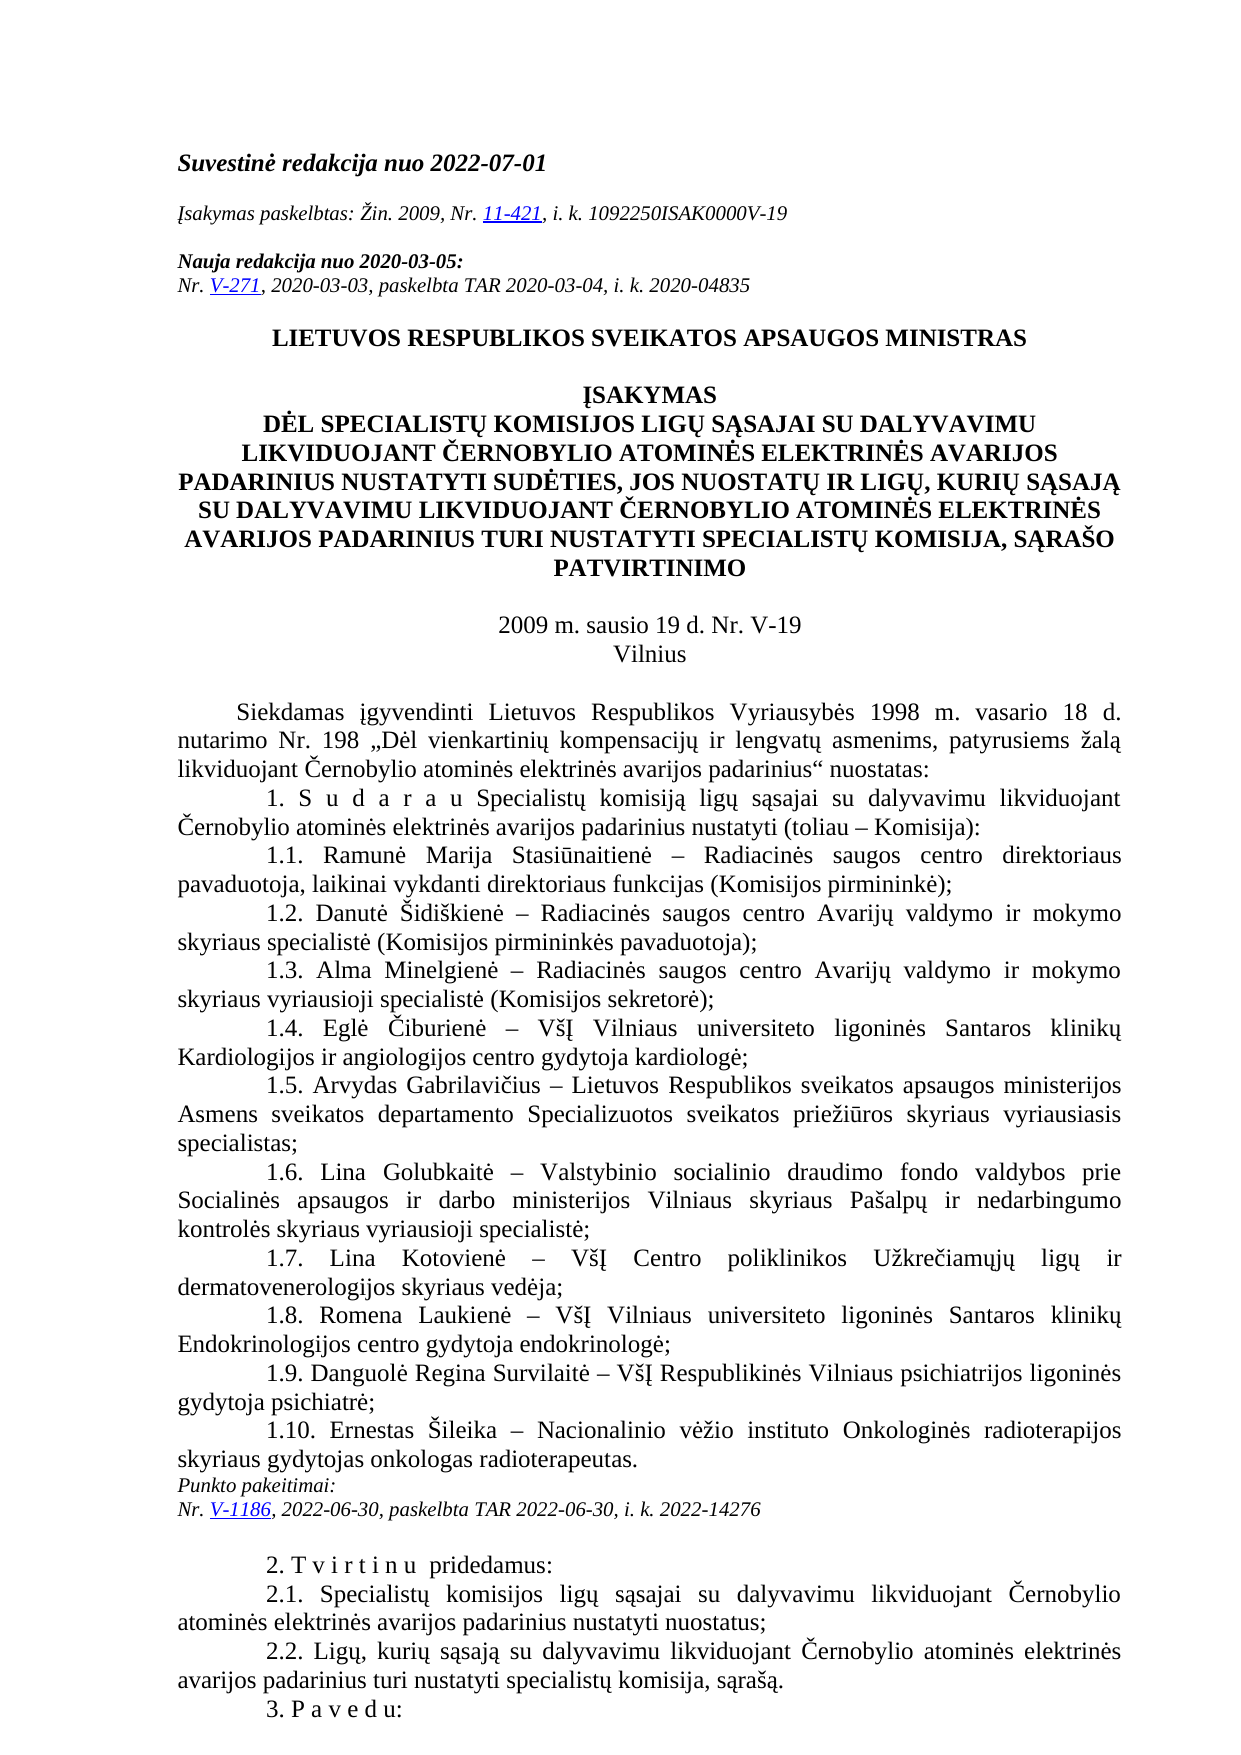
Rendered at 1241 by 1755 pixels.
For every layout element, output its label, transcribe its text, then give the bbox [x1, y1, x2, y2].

text 2009 m. sausio 19 d. Nr. V-19 [177, 611, 1122, 639]
text 1.1. Ramunė Marija Stasiūnaitienė – Radiacinės saugos centro direktoriaus pavaduotoja, laikinai vykdanti direktoriaus funkcijas (Komisijos pirmininkė); [177, 841, 1122, 898]
text 1.2. Danutė Šidiškienė – Radiacinės saugos centro Avarijų valdymo ir mokymo skyriaus specialistė (Komisijos pirmininkės pavaduotoja); [177, 898, 1122, 956]
text ĮSAKYMAS [177, 381, 1122, 409]
text 1.4. Eglė Čiburienė – VšĮ Vilniaus universiteto ligoninės Santaros klinikų Kardiologijos ir angiologijos centro gydytoja kardiologė; [177, 1013, 1122, 1071]
text Vilnius [177, 639, 1122, 668]
text LIETUVOS RESPUBLIKOS SVEIKATOS APSAUGOS MINISTRAS [177, 323, 1122, 352]
text Punkto pakeitimai: [177, 1473, 1122, 1497]
text 1.3. Alma Minelgienė – Radiacinės saugos centro Avarijų valdymo ir mokymo skyriaus vyriausioji specialistė (Komisijos sekretorė); [177, 956, 1122, 1013]
text 1.10. Ernestas Šileika – Nacionalinio vėžio instituto Onkologinės radioterapijos skyriaus gydytojas onkologas radioterapeutas. [177, 1416, 1122, 1473]
text Nr. V-1186, 2022-06-30, paskelbta TAR 2022-06-30, i. k. 2022-14276 [177, 1497, 1122, 1521]
text Įsakymas paskelbtas: Žin. 2009, Nr. 11-421, i. k. 1092250ISAK0000V-19 [177, 201, 1122, 224]
text Nr. V-271, 2020-03-03, paskelbta TAR 2020-03-04, i. k. 2020-04835 [177, 273, 1122, 297]
text DĖL SPECIALISTŲ KOMISIJOS LIGŲ SĄSAJAI SU DALYVAVIMU LIKVIDUOJANT ČERNOBYLIO ATOMINĖS ELEKTRINĖS AVARIJOS PADARINIUS NUSTATYTI SUDĖTIES, JOS NUOSTATŲ IR LIGŲ, KURIŲ SĄSAJĄ SU DALYVAVIMU LIKVIDUOJANT ČERNOBYLIO ATOMINĖS ELEKTRINĖS AVARIJOS PADARINIUS TURI NUSTATYTI SPECIALISTŲ KOMISIJA, SĄRAŠO PATVIRTINIMO [177, 409, 1122, 582]
text 1.8. Romena Laukienė – VšĮ Vilniaus universiteto ligoninės Santaros klinikų Endokrinologijos centro gydytoja endokrinologė; [177, 1301, 1122, 1358]
text Siekdamas įgyvendinti Lietuvos Respublikos Vyriausybės 1998 m. vasario 18 d. nutarimo Nr. 198 „Dėl vienkartinių kompensacijų ir lengvatų asmenims, patyrusiems žalą likviduojant Černobylio atominės elektrinės avarijos padarinius“ nuostatas: [177, 697, 1122, 783]
text 3. P a v e d u: [177, 1694, 1122, 1722]
text 1.7. Lina Kotovienė – VšĮ Centro poliklinikos Užkrečiamųjų ligų ir dermatovenerologijos skyriaus vedėja; [177, 1243, 1122, 1301]
text 1.5. Arvydas Gabrilavičius – Lietuvos Respublikos sveikatos apsaugos ministerijos Asmens sveikatos departamento Specializuotos sveikatos priežiūros skyriaus vyriausiasis specialistas; [177, 1071, 1122, 1157]
text 1. S u d a r a u Specialistų komisiją ligų sąsajai su dalyvavimu likviduojant Černobylio atominės elektrinės avarijos padarinius nustatyti (toliau – Komisija): [177, 783, 1122, 841]
text 2.1. Specialistų komisijos ligų sąsajai su dalyvavimu likviduojant Černobylio atominės elektrinės avarijos padarinius nustatyti nuostatus; [177, 1579, 1122, 1636]
text 1.9. Danguolė Regina Survilaitė – VšĮ Respublikinės Vilniaus psichiatrijos ligoninės gydytoja psichiatrė; [177, 1358, 1122, 1416]
text Suvestinė redakcija nuo 2022-07-01 [177, 148, 1122, 176]
text 2. Tvirtinu pridedamus: [177, 1550, 1122, 1579]
text 1.6. Lina Golubkaitė – Valstybinio socialinio draudimo fondo valdybos prie Socialinės apsaugos ir darbo ministerijos Vilniaus skyriaus Pašalpų ir nedarbingumo kontrolės skyriaus vyriausioji specialistė; [177, 1157, 1122, 1243]
text Nauja redakcija nuo 2020-03-05: [177, 249, 1122, 273]
text 2.2. Ligų, kurių sąsają su dalyvavimu likviduojant Černobylio atominės elektrinės avarijos padarinius turi nustatyti specialistų komisija, sąrašą. [177, 1636, 1122, 1694]
